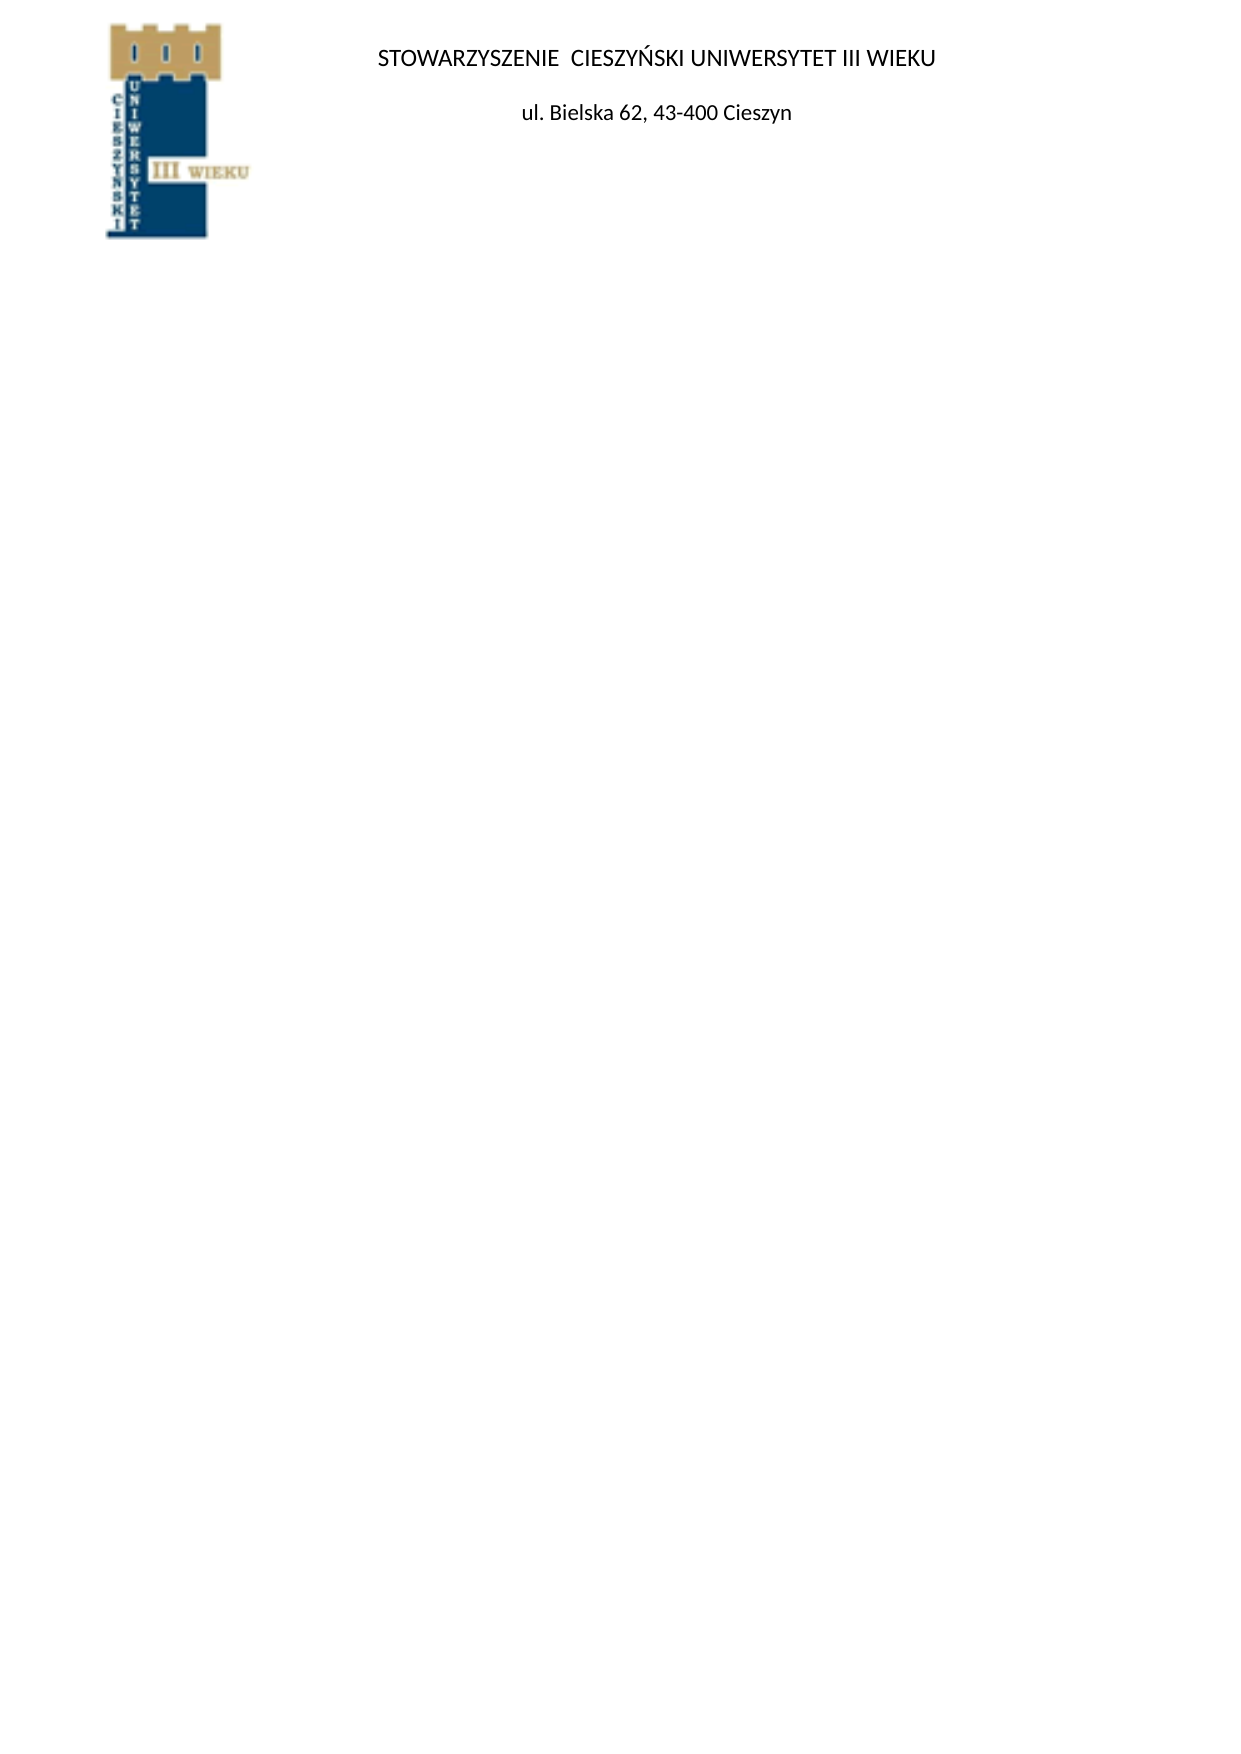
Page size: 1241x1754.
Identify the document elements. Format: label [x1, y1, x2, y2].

picture [59, 0, 309, 250]
